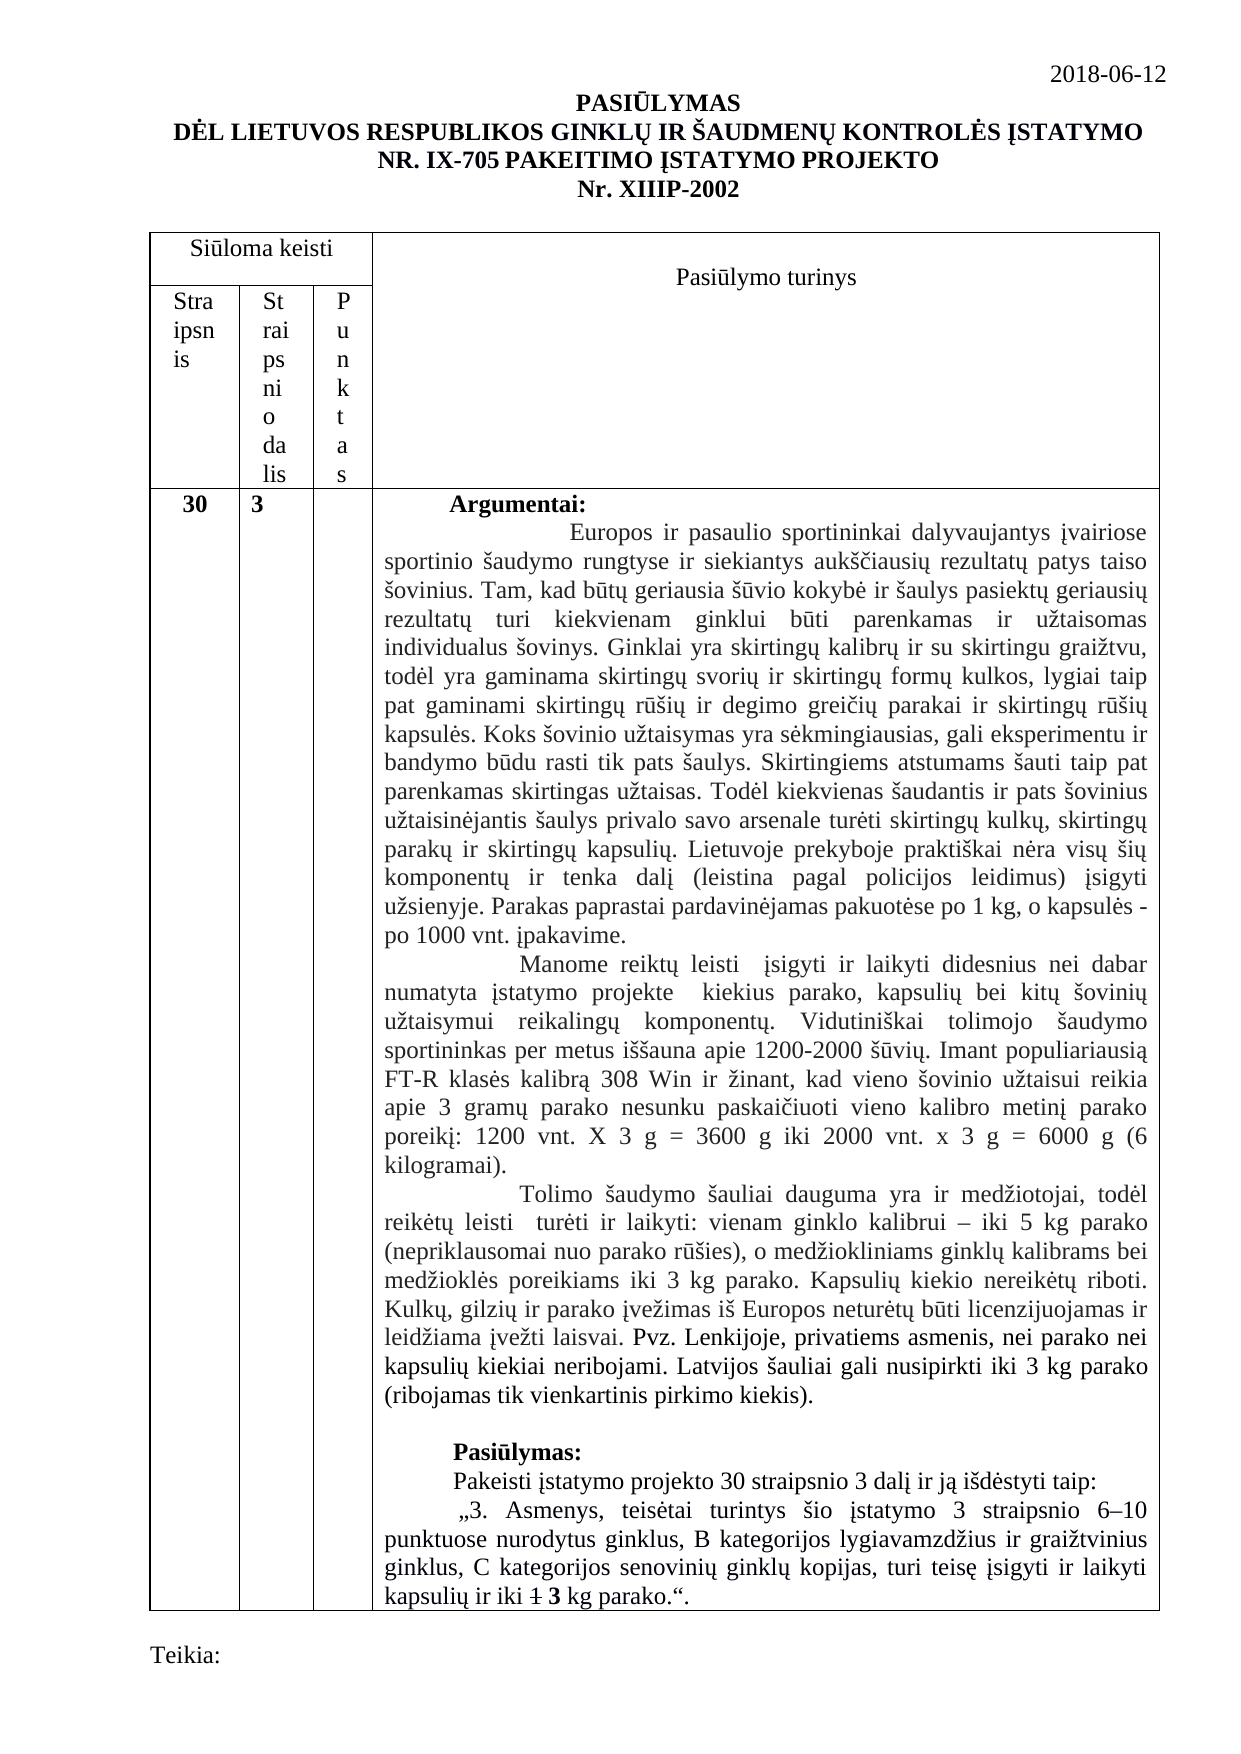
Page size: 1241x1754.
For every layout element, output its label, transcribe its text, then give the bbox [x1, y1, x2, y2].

text 2018-06-12 [150, 59, 1167, 88]
table_cell 3 [240, 489, 313, 1610]
text Nr. XIIIP-2002 [150, 174, 1167, 203]
table_header Pasiūlymo turinys [373, 233, 1159, 488]
text Teikia: [150, 1640, 1167, 1668]
table_cell Straipsnio dalis [240, 286, 313, 488]
table_cell [314, 489, 372, 1610]
table_cell Punktas [314, 286, 372, 488]
text DĖL LIETUVOS RESPUBLIKOS GINKLŲ IR ŠAUDMENŲ KONTROLĖS ĮSTATYMO NR. IX-705 PAKEITIMO ĮSTATYMO PROJEKTO [150, 117, 1167, 174]
table_cell 30 [151, 489, 239, 1610]
table_cell Argumentai: Europos ir pasaulio sportininkai dalyvaujantys įvairiose sportinio šaudymo rungtyse ir siekiantys aukščiausių rezultatų patys taiso šovinius. Tam, kad būtų geriausia šūvio kokybė ir šaulys pasiektų geriausių rezultatų turi kiekvienam ginklui būti parenkamas ir užtaisomas individualus šovinys. Ginklai yra skirtingų kalibrų ir su skirtingu graižtvu, todėl yra gaminama skirtingų svorių ir skirtingų formų kulkos, lygiai taip pat gaminami skirtingų rūšių ir degimo greičių parakai ir skirtingų rūšių kapsulės. Koks šovinio užtaisymas yra sėkmingiausias, gali eksperimentu ir bandymo būdu rasti tik pats šaulys. Skirtingiems atstumams šauti taip pat parenkamas skirtingas užtaisas. Todėl kiekvienas šaudantis ir pats šovinius užtaisinėjantis šaulys privalo savo arsenale turėti skirtingų kulkų, skirtingų parakų ir skirtingų kapsulių. Lietuvoje prekyboje praktiškai nėra visų šių komponentų ir tenka dalį (leistina pagal policijos leidimus) įsigyti užsienyje. Parakas paprastai pardavinėjamas pakuotėse po 1 kg, o kapsulės - po 1000 vnt. įpakavime. Manome reiktų leisti įsigyti ir laikyti didesnius nei dabar numatyta įstatymo projekte kiekius parako, kapsulių bei kitų šovinių užtaisymui reikalingų komponentų. Vidutiniškai tolimojo šaudymo sportininkas per metus iššauna apie 1200-2000 šūvių. Imant populiariausią FT-R klasės kalibrą 308 Win ir žinant, kad vieno šovinio užtaisui reikia apie 3 gramų parako nesunku paskaičiuoti vieno kalibro metinį parako poreikį: 1200 vnt. X 3 g = 3600 g iki 2000 vnt. x 3 g = 6000 g (6 kilogramai). Tolimo šaudymo šauliai dauguma yra ir medžiotojai, todėl reikėtų leisti turėti ir laikyti: vienam ginklo kalibrui – iki 5 kg parako (nepriklausomai nuo parako rūšies), o medžiokliniams ginklų kalibrams bei medžioklės poreikiams iki 3 kg parako. Kapsulių kiekio nereikėtų riboti. Kulkų, gilzių ir parako įvežimas iš Europos neturėtų būti licenzijuojamas ir leidžiama įvežti laisvai. Pvz. Lenkijoje, privatiems asmenis, nei parako nei kapsulių kiekiai neribojami. Latvijos šauliai gali nusipirkti iki 3 kg parako (ribojamas tik vienkartinis pirkimo kiekis). Pasiūlymas: Pakeisti įstatymo projekto 30 straipsnio 3 dalį ir ją išdėstyti taip: „3. Asmenys, teisėtai turintys šio įstatymo 3 straipsnio 6–10 punktuose nurodytus ginklus, B kategorijos lygiavamzdžius ir graižtvinius ginklus, C kategorijos senovinių ginklų kopijas, turi teisę įsigyti ir laikyti kapsulių ir iki 1 3 kg parako.“. [373, 489, 1159, 1610]
table_cell Straipsnis [151, 286, 239, 488]
table_header Siūloma keisti [151, 233, 372, 285]
text PASIŪLYMAS [150, 88, 1167, 117]
